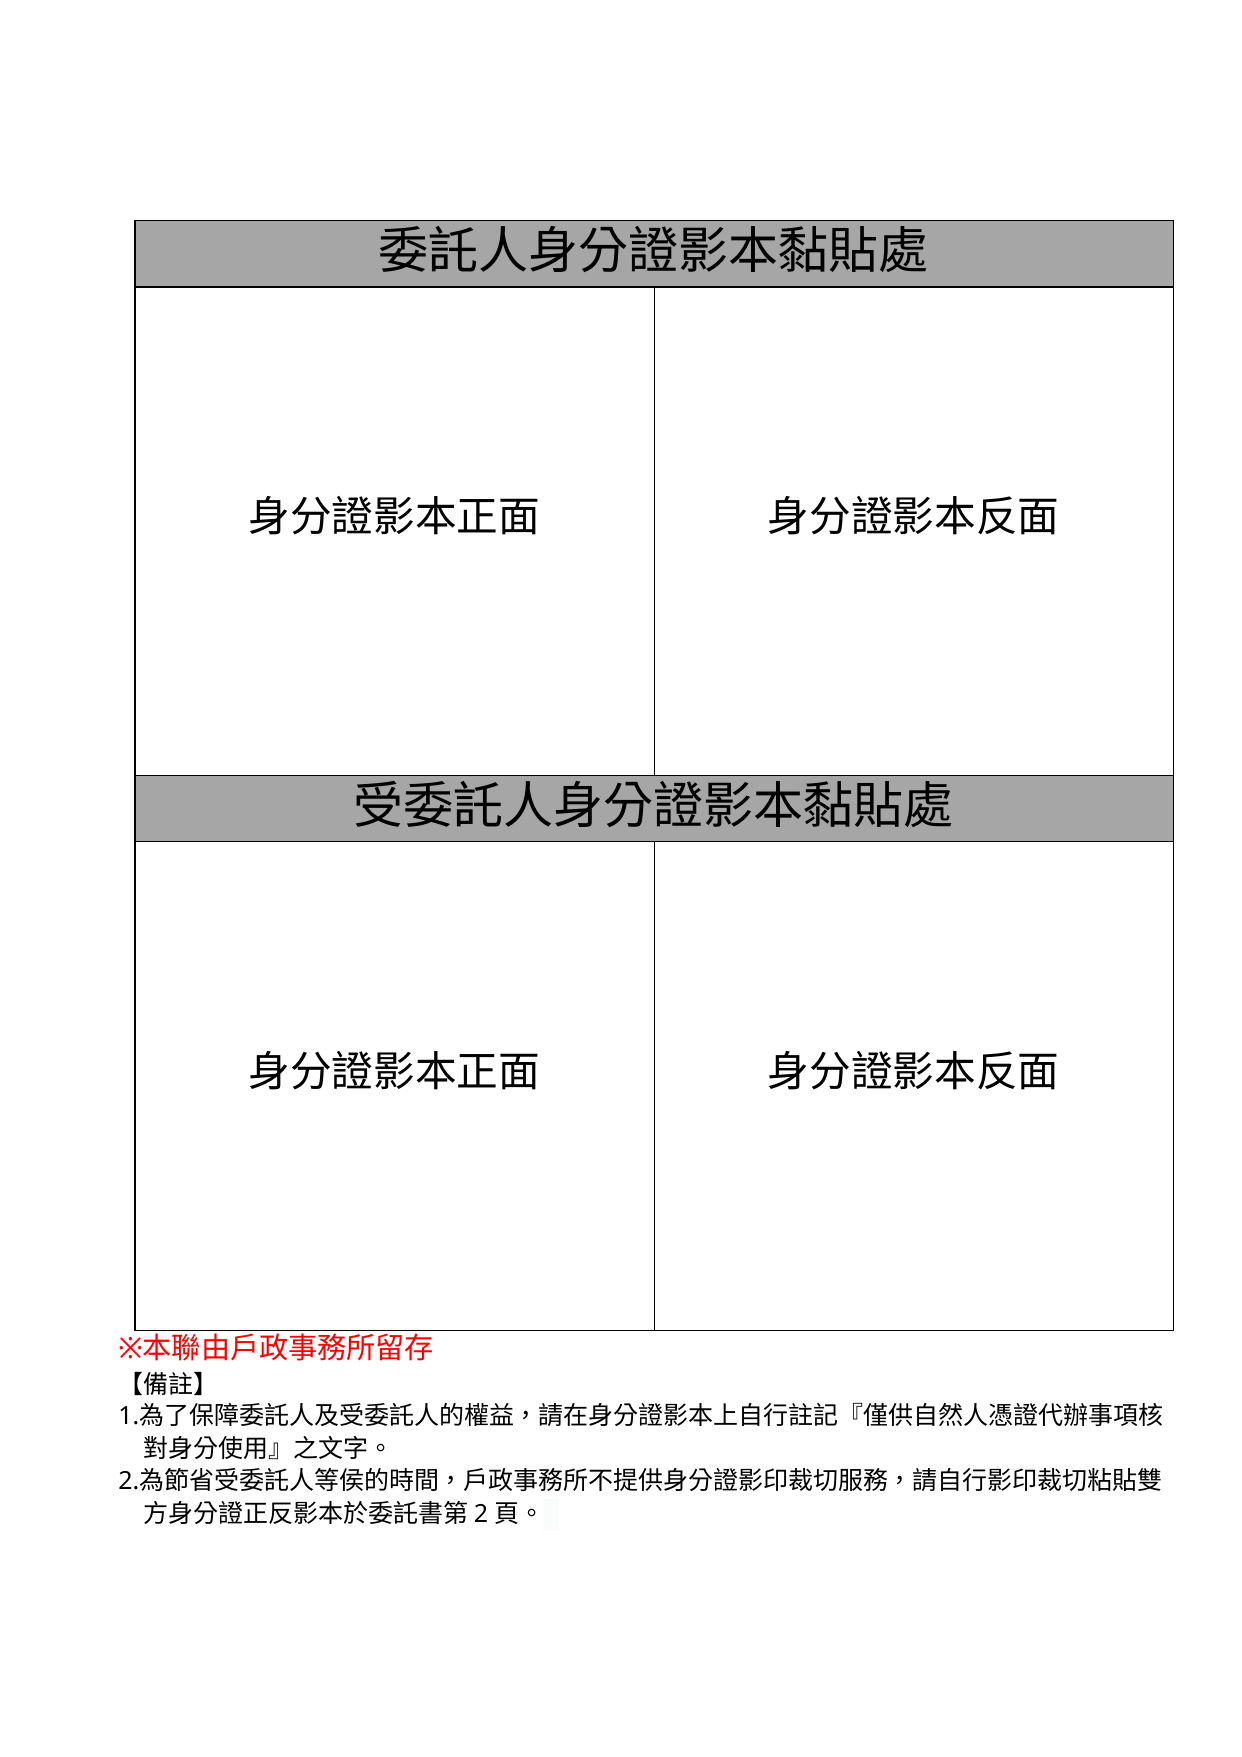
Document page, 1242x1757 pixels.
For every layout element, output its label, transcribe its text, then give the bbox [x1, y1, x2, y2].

table_cell 身分證影本正面 [136, 288, 654, 775]
table_header 委託人身分證影本黏貼處 [136, 221, 1173, 286]
table_cell 身分證影本反面 [655, 842, 1173, 1329]
table_cell 身分證影本反面 [655, 288, 1173, 775]
text 2.為節省受委託人等侯的時間，戶政事務所不提供身分證影印裁切服務，請自行影印裁切粘貼雙 方身分證正反影本於委託書第 2 頁。 [118, 1464, 1173, 1529]
table_cell 受委託人身分證影本黏貼處 [136, 776, 1173, 841]
table_cell 身分證影本正面 [136, 842, 654, 1329]
text 【備註】 [118, 1364, 1189, 1397]
text ※本聯由戶政事務所留存 [118, 1331, 1189, 1364]
text 1.為了保障委託人及受委託人的權益，請在身分證影本上自行註記『僅供自然人憑證代辦事項核 對身分使用』之文字。 [118, 1399, 1173, 1464]
